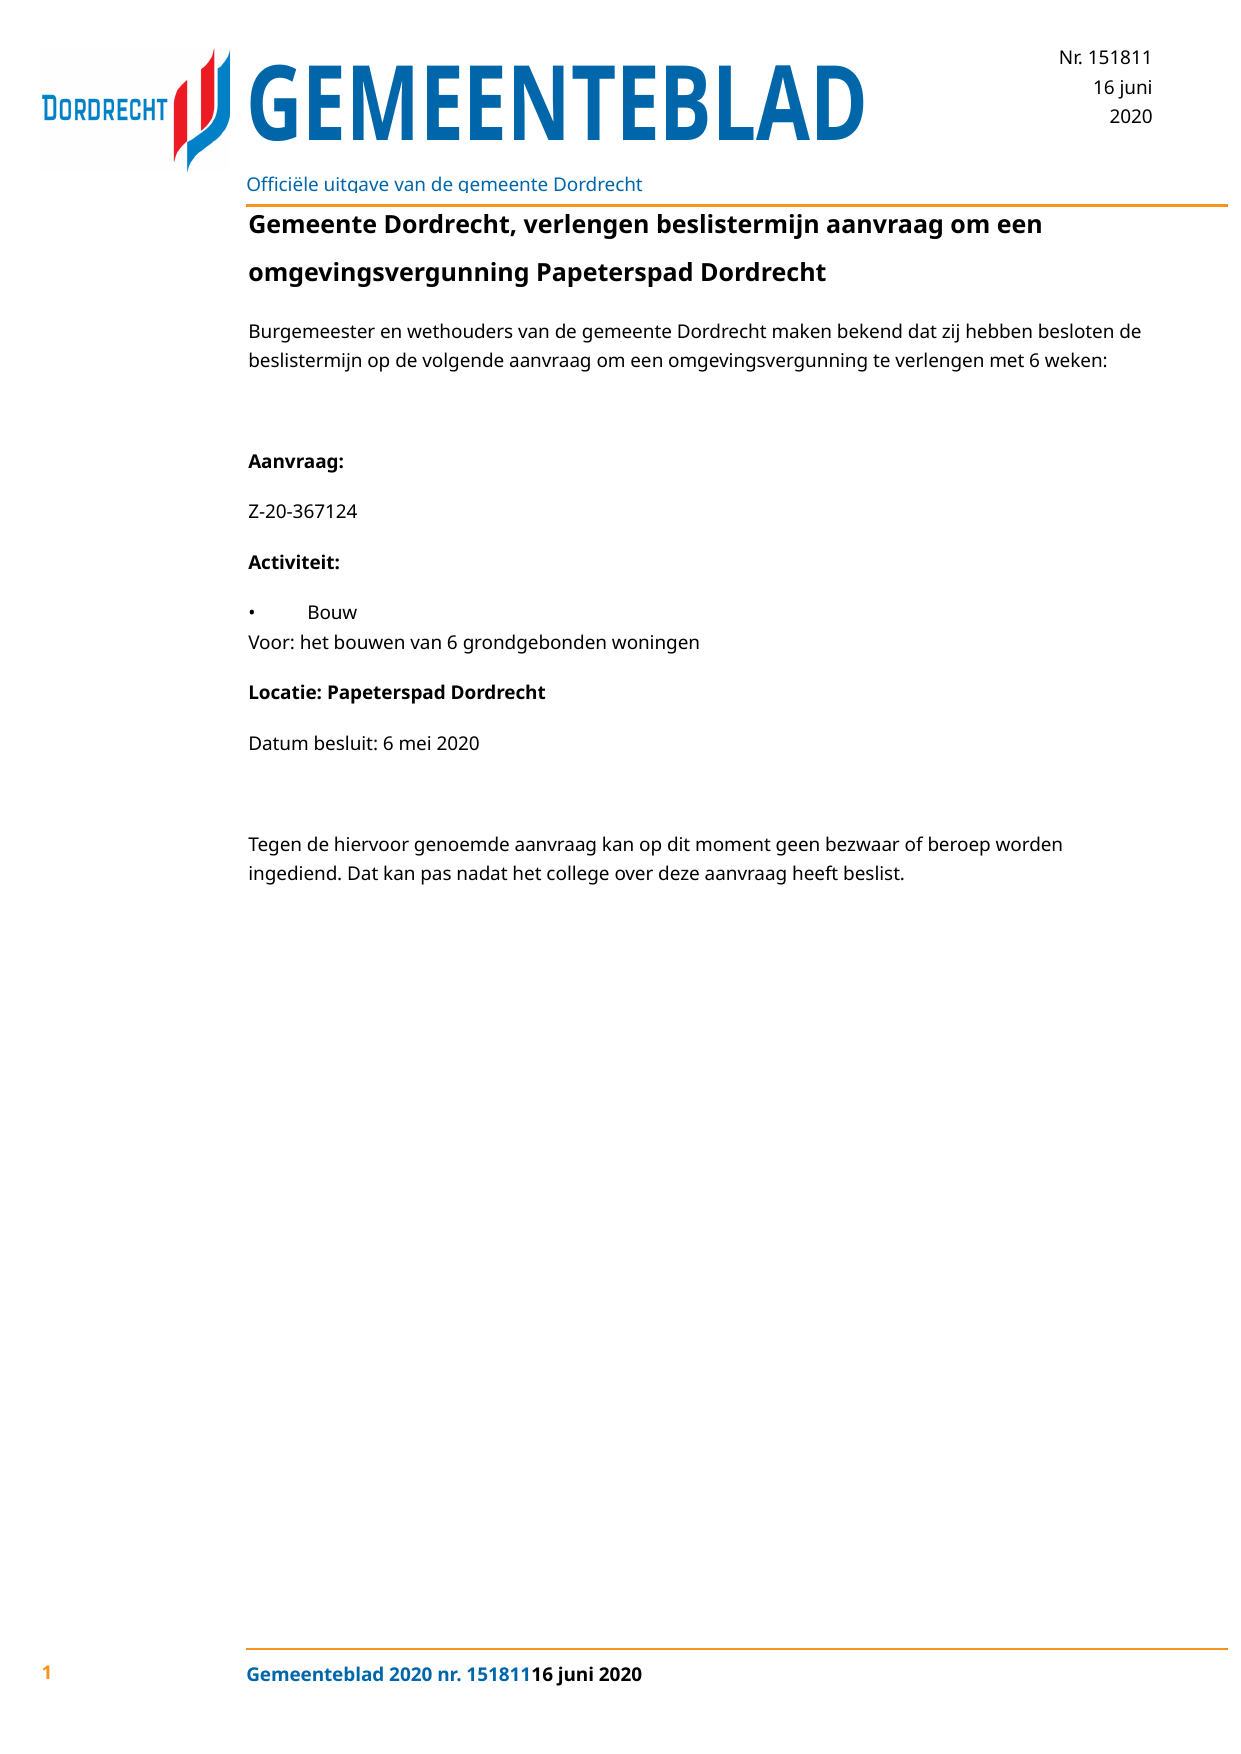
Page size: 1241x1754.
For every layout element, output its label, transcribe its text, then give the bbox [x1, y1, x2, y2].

picture [41, 47, 231, 172]
text Voor: het bouwen van 6 grondgebonden woningen [248, 629, 1152, 655]
list Bouw [248, 599, 1152, 625]
text Locatie: Papeterspad Dordrecht [248, 679, 1152, 705]
text Z-20-367124 [248, 499, 1152, 524]
text Burgemeester en wethouders van de gemeente Dordrecht maken bekend dat zij hebben besloten de beslistermijn op de volgende aanvraag om een omgevingsvergunning te verlengen met 6 weken: [248, 318, 1152, 373]
text Activiteit: [248, 549, 1152, 575]
text Datum besluit: 6 mei 2020 [248, 730, 1152, 756]
text Gemeente Dordrecht, verlengen beslistermijn aanvraag om een omgevingsvergunning Papeterspad Dordrecht [248, 207, 1152, 288]
text Aanvraag: [248, 448, 1152, 474]
text Tegen de hiervoor genoemde aanvraag kan op dit moment geen bezwaar of beroep worden ingediend. Dat kan pas nadat het college over deze aanvraag heeft beslist. [248, 831, 1152, 886]
